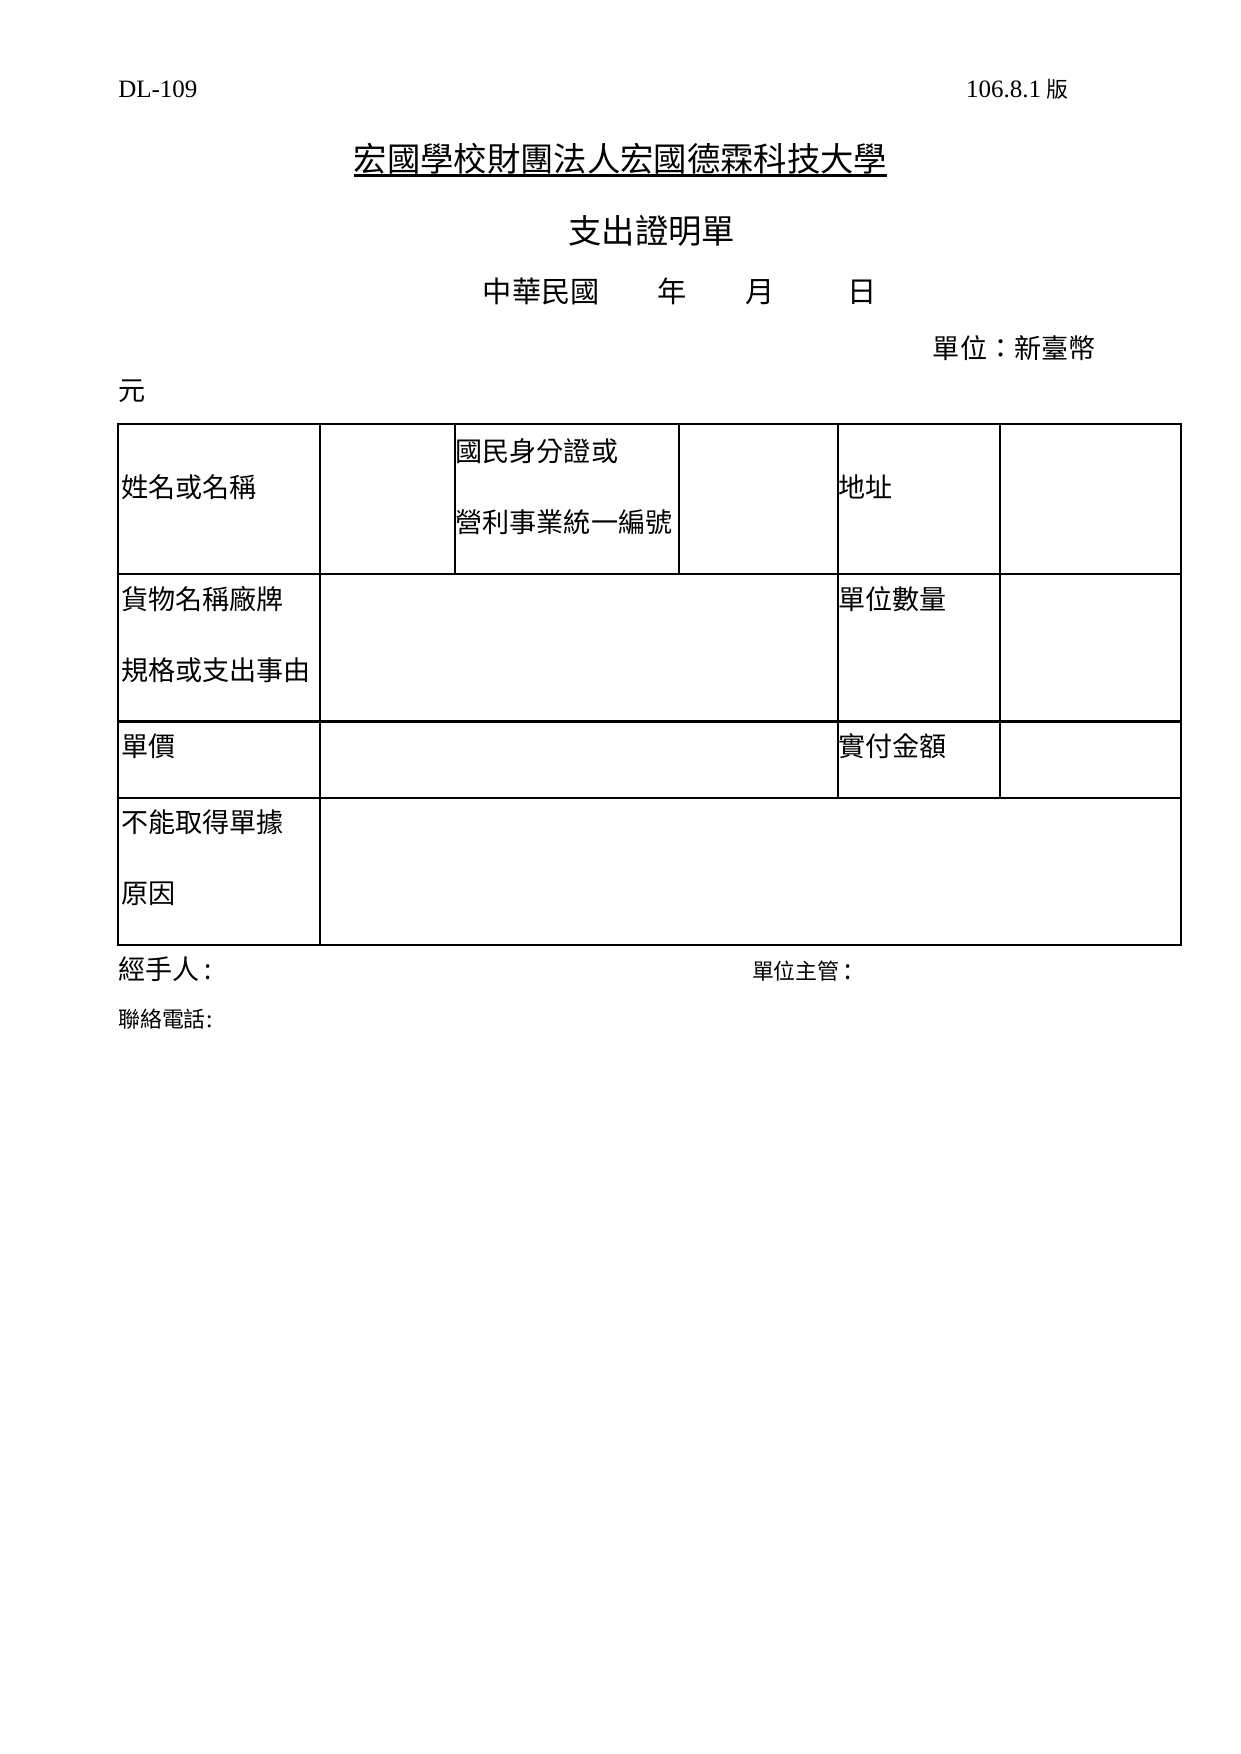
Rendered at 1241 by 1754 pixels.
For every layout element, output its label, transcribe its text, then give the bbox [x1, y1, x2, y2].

text 單位：新臺幣元 [118, 325, 1122, 408]
text DL-109 106.8.1版 [118, 72, 1122, 104]
table_cell 貨物名稱廠牌 規格或支出事由 [119, 575, 319, 720]
table_cell 單位數量 [839, 575, 999, 720]
table_header [1001, 425, 1180, 573]
table_header 地址 [839, 425, 999, 573]
text 聯絡電話: [118, 1002, 1122, 1034]
table_cell 實付金額 [839, 723, 999, 797]
table_cell [321, 799, 1180, 944]
text 中華民國 年 月 日 [118, 268, 1122, 310]
table_cell [1001, 723, 1180, 797]
text 經手人: 單位主管: [118, 946, 1122, 988]
table_cell 單價 [119, 723, 319, 797]
table_header [321, 425, 454, 573]
table_cell [1001, 575, 1180, 720]
table_header [680, 425, 837, 573]
table_header 姓名或名稱 [119, 425, 319, 573]
text 支出證明單 [118, 205, 1122, 253]
table_cell 不能取得單據 原因 [119, 799, 319, 944]
text 宏國學校財團法人宏國德霖科技大學 [118, 133, 1122, 181]
table_cell [321, 575, 837, 720]
table_header 國民身分證或 營利事業統一編號 [456, 425, 678, 573]
table_cell [321, 723, 837, 797]
